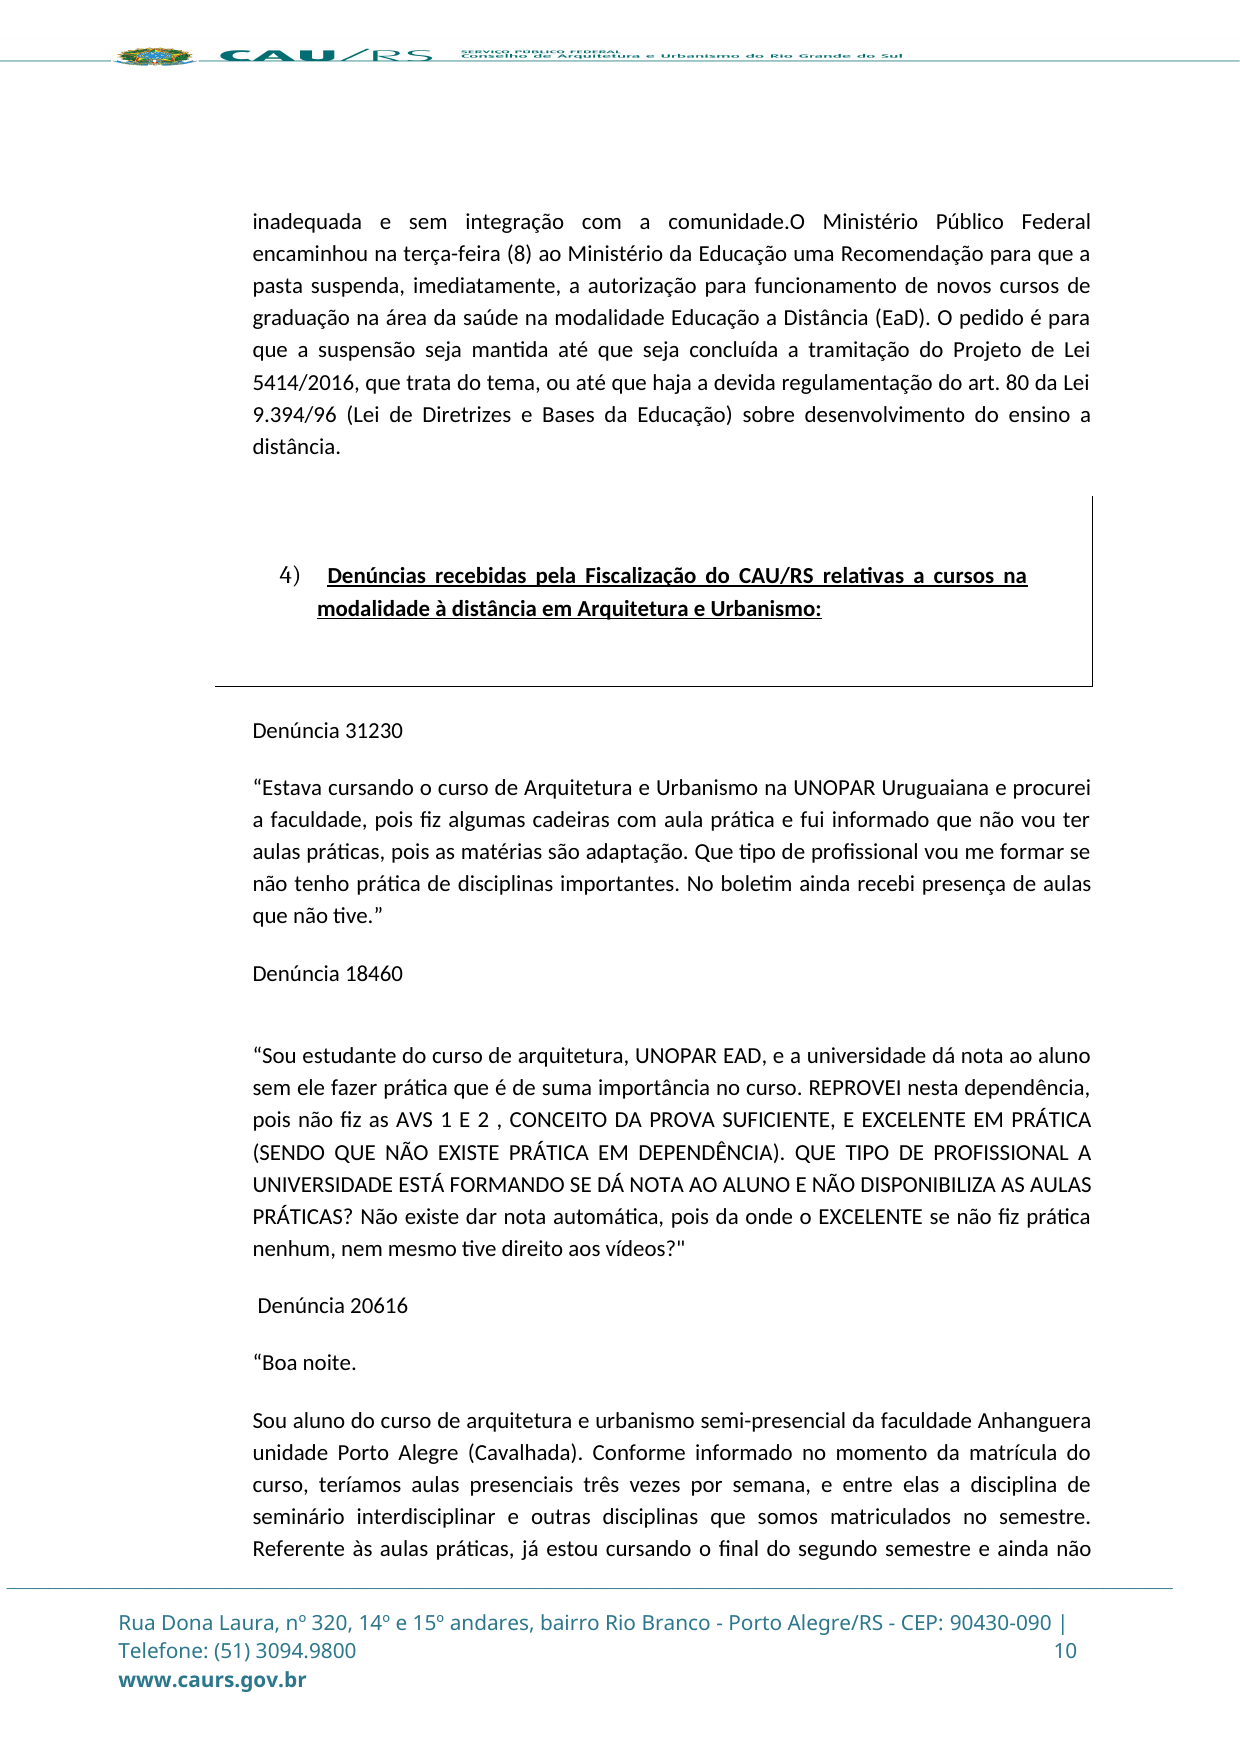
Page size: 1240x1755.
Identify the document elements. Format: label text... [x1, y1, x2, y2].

text Denúncia 20616 [252, 1291, 1092, 1319]
text Denúncia 31230 [252, 716, 1092, 744]
text “Estava cursando o curso de Arquitetura e Urbanismo na UNOPAR Uruguaiana e procurei a faculdade, pois fiz algumas cadeiras com aula prática e fui informado que não vou ter aulas práticas, pois as matérias são adaptação. Que tipo de profissional vou me formar se não tenho prática de disciplinas importantes. No boletim ainda recebi presença de aulas que não tive.” [252, 773, 1092, 930]
text Sou aluno do curso de arquitetura e urbanismo semi-presencial da faculdade Anhanguera unidade Porto Alegre (Cavalhada). Conforme informado no momento da matrícula do curso, teríamos aulas presenciais três vezes por semana, e entre elas a disciplina de seminário interdisciplinar e outras disciplinas que somos matriculados no semestre. Referente às aulas práticas, já estou cursando o final do segundo semestre e ainda não [252, 1406, 1092, 1562]
text Denúncia 18460 [252, 959, 1092, 987]
list inadequada e sem integração com a comunidade.O Ministério Público Federal encaminhou na terça-feira (8) ao Ministério da Educação uma Recomendação para que a pasta suspenda, imediatamente, a autorização para funcionamento de novos cursos de graduação na área da saúde na modalidade Educação a Distância (EaD). O pedido é para que a suspensão seja mantida até que seja concluída a tramitação do Projeto de Lei 5414/2016, que trata do tema, ou até que haja a devida regulamentação do art. 80 da Lei 9.394/96 (Lei de Diretrizes e Bases da Educação) sobre desenvolvimento do ensino a distância. [215, 207, 1092, 460]
text “Boa noite. [252, 1348, 1092, 1377]
list Denúncias recebidas pela Fiscalização do CAU/RS relativas a cursos na modalidade à distância em Arquitetura e Urbanismo: [215, 496, 1092, 686]
text “Sou estudante do curso de arquitetura, UNOPAR EAD, e a universidade dá nota ao aluno sem ele fazer prática que é de suma importância no curso. REPROVEI nesta dependência, pois não fiz as AVS 1 E 2 , CONCEITO DA PROVA SUFICIENTE, E EXCELENTE EM PRÁTICA (SENDO QUE NÃO EXISTE PRÁTICA EM DEPENDÊNCIA). QUE TIPO DE PROFISSIONAL A UNIVERSIDADE ESTÁ FORMANDO SE DÁ NOTA AO ALUNO E NÃO DISPONIBILIZA AS AULAS PRÁTICAS? Não existe dar nota automática, pois da onde o EXCELENTE se não fiz prática nenhum, nem mesmo tive direito aos vídeos?" [252, 1041, 1092, 1262]
